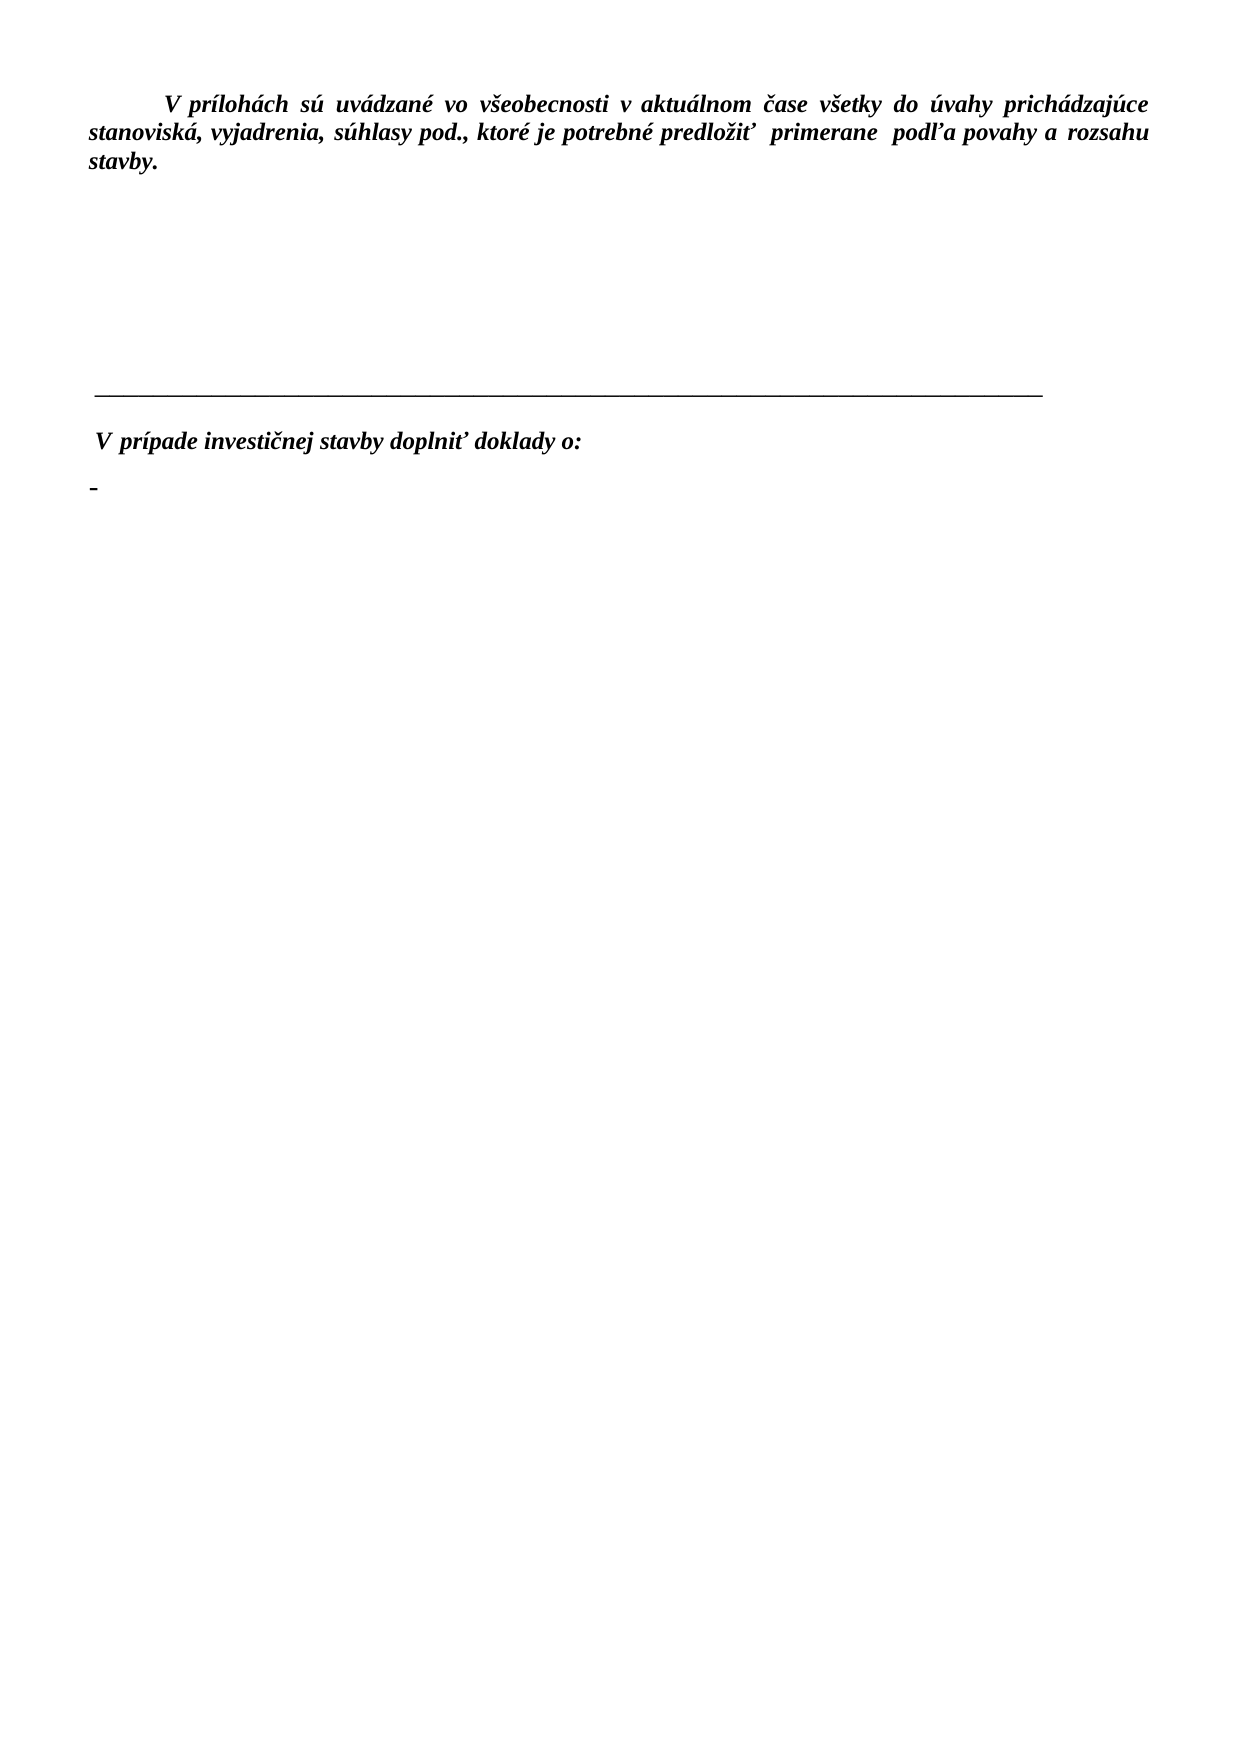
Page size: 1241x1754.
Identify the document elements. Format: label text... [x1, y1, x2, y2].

text V prílohách sú uvádzané vo všeobecnosti v aktuálnom čase všetky do úvahy prichádzajúce stanoviská, vyjadrenia, súhlasy pod., ktoré je potrebné predložiť primerane podľa povahy a rozsahu stavby. [89, 89, 1152, 175]
text V prípade investičnej stavby doplniť doklady o: [94, 426, 1152, 455]
text ––––––––––––––––––––––––––––––––––––––––––––––––––––––––––––––––– [94, 376, 1152, 410]
